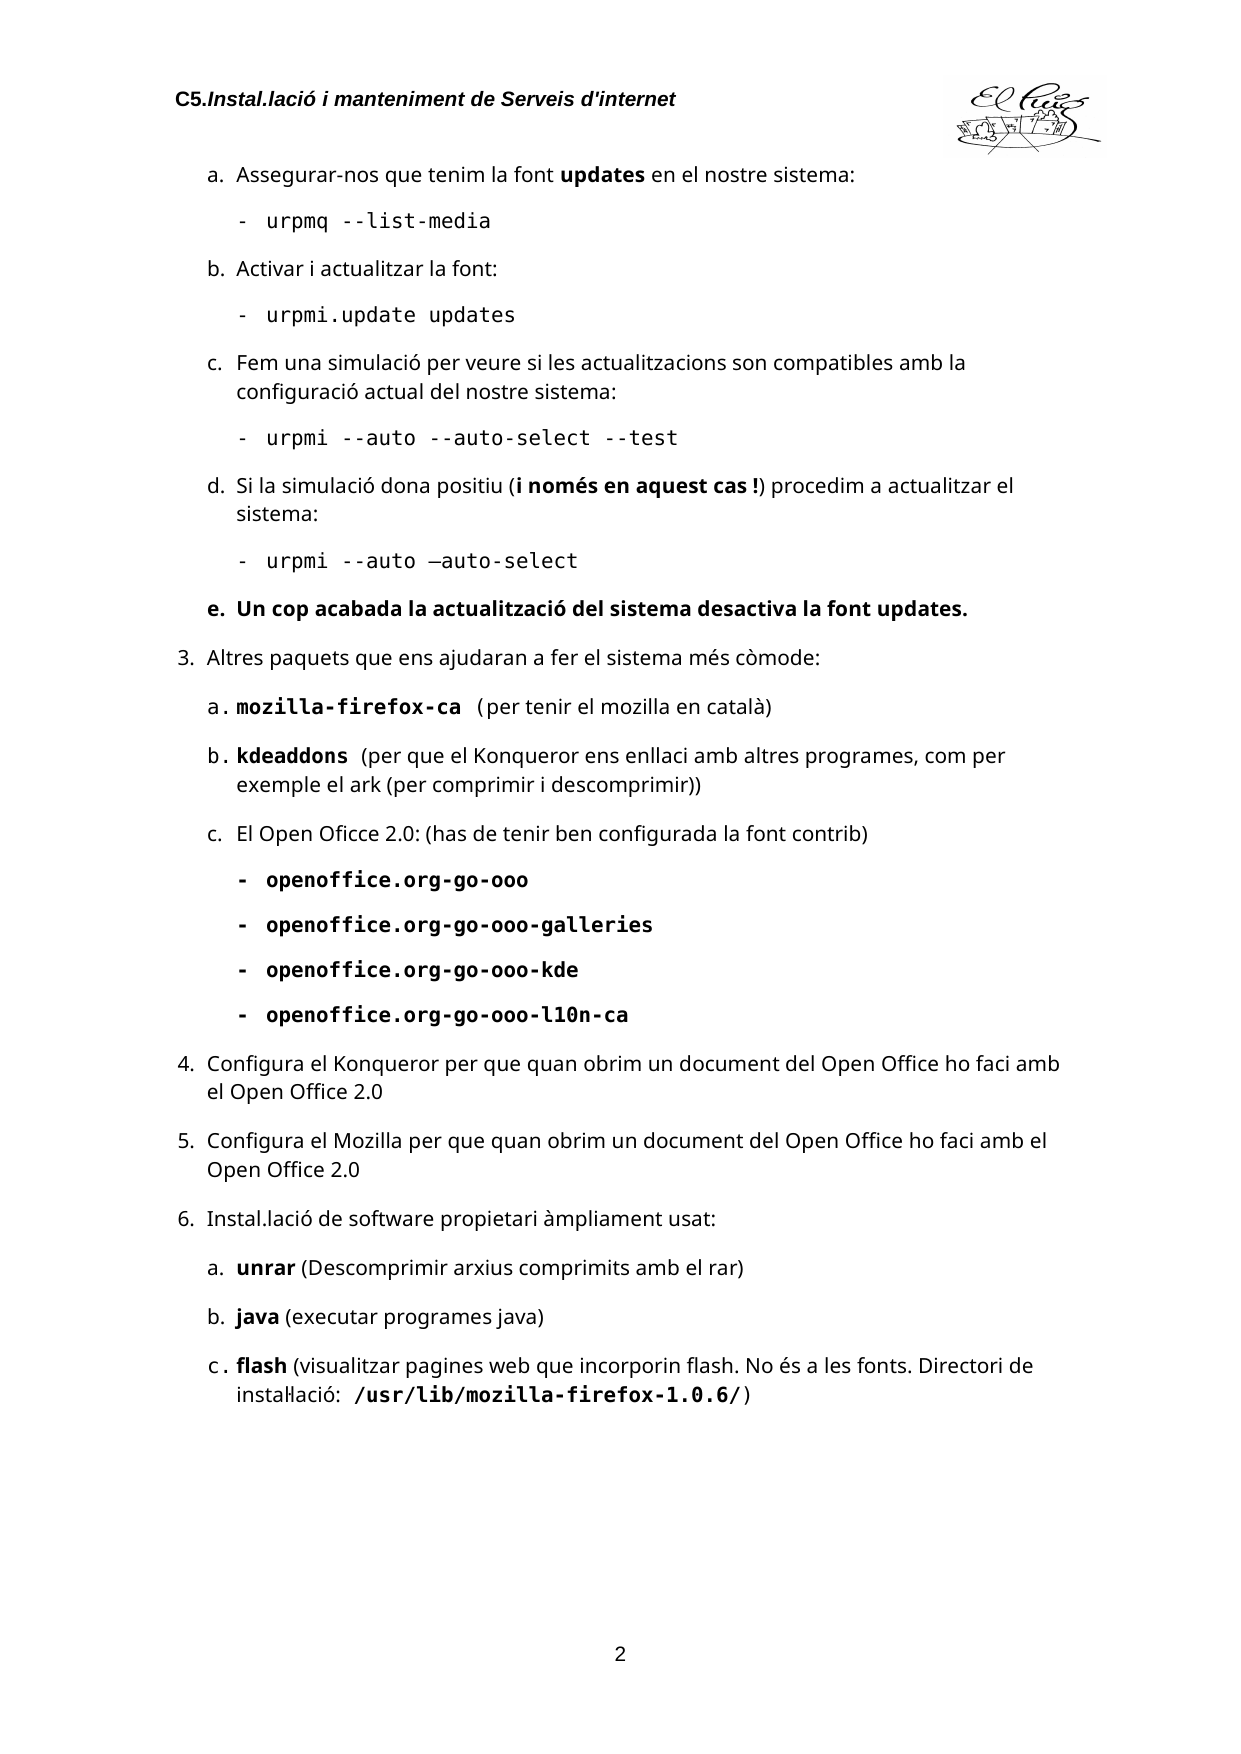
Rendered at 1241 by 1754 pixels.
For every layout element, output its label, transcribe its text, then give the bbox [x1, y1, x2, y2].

list Activar i actualitzar la font: [207, 254, 1063, 282]
list openoffice.org-go-ooo-kde [236, 958, 1063, 983]
list urpmi --auto --auto-select --test [236, 426, 1063, 450]
list mozilla-firefox-ca (per tenir el mozilla en català) [207, 692, 1063, 721]
list java (executar programes java) [207, 1302, 1063, 1331]
picture [943, 75, 1107, 158]
list openoffice.org-go-ooo-galleries [236, 913, 1063, 938]
list Altres paquets que ens ajudaran a fer el sistema més còmode: [177, 643, 1063, 671]
list urpmi.update updates [236, 303, 1063, 327]
list Si la simulació dona positiu (i només en aquest cas !) procedim a actualitzar el sistema: [207, 471, 1063, 528]
list Instal.lació de software propietari àmpliament usat: [177, 1204, 1063, 1232]
list openoffice.org-go-ooo-l10n-ca [236, 1003, 1063, 1028]
list urpmq --list-media [236, 209, 1063, 233]
list Configura el Konqueror per que quan obrim un document del Open Office ho faci amb el Open Office 2.0 [177, 1048, 1063, 1106]
list unrar (Descomprimir arxius comprimits amb el rar) [207, 1253, 1063, 1282]
list El Open Oficce 2.0: (has de tenir ben configurada la font contrib) [207, 819, 1063, 847]
list urpmi --auto –auto-select [236, 548, 1063, 573]
list openoffice.org-go-ooo [236, 868, 1063, 892]
list kdeaddons (per que el Konqueror ens enllaci amb altres programes, com per exemple el ark (per comprimir i descomprimir)) [207, 741, 1063, 798]
list Fem una simulació per veure si les actualitzacions son compatibles amb la configuració actual del nostre sistema: [207, 348, 1063, 405]
list flash (visualitzar pagines web que incorporin flash. No és a les fonts. Directori de instal·lació: /usr/lib/mozilla-firefox-1.0.6/) [207, 1351, 1063, 1408]
list Un cop acabada la actualització del sistema desactiva la font updates. [207, 594, 1063, 622]
list Assegurar-nos que tenim la font updates en el nostre sistema: [207, 159, 1063, 188]
list Configura el Mozilla per que quan obrim un document del Open Office ho faci amb el Open Office 2.0 [177, 1126, 1063, 1183]
